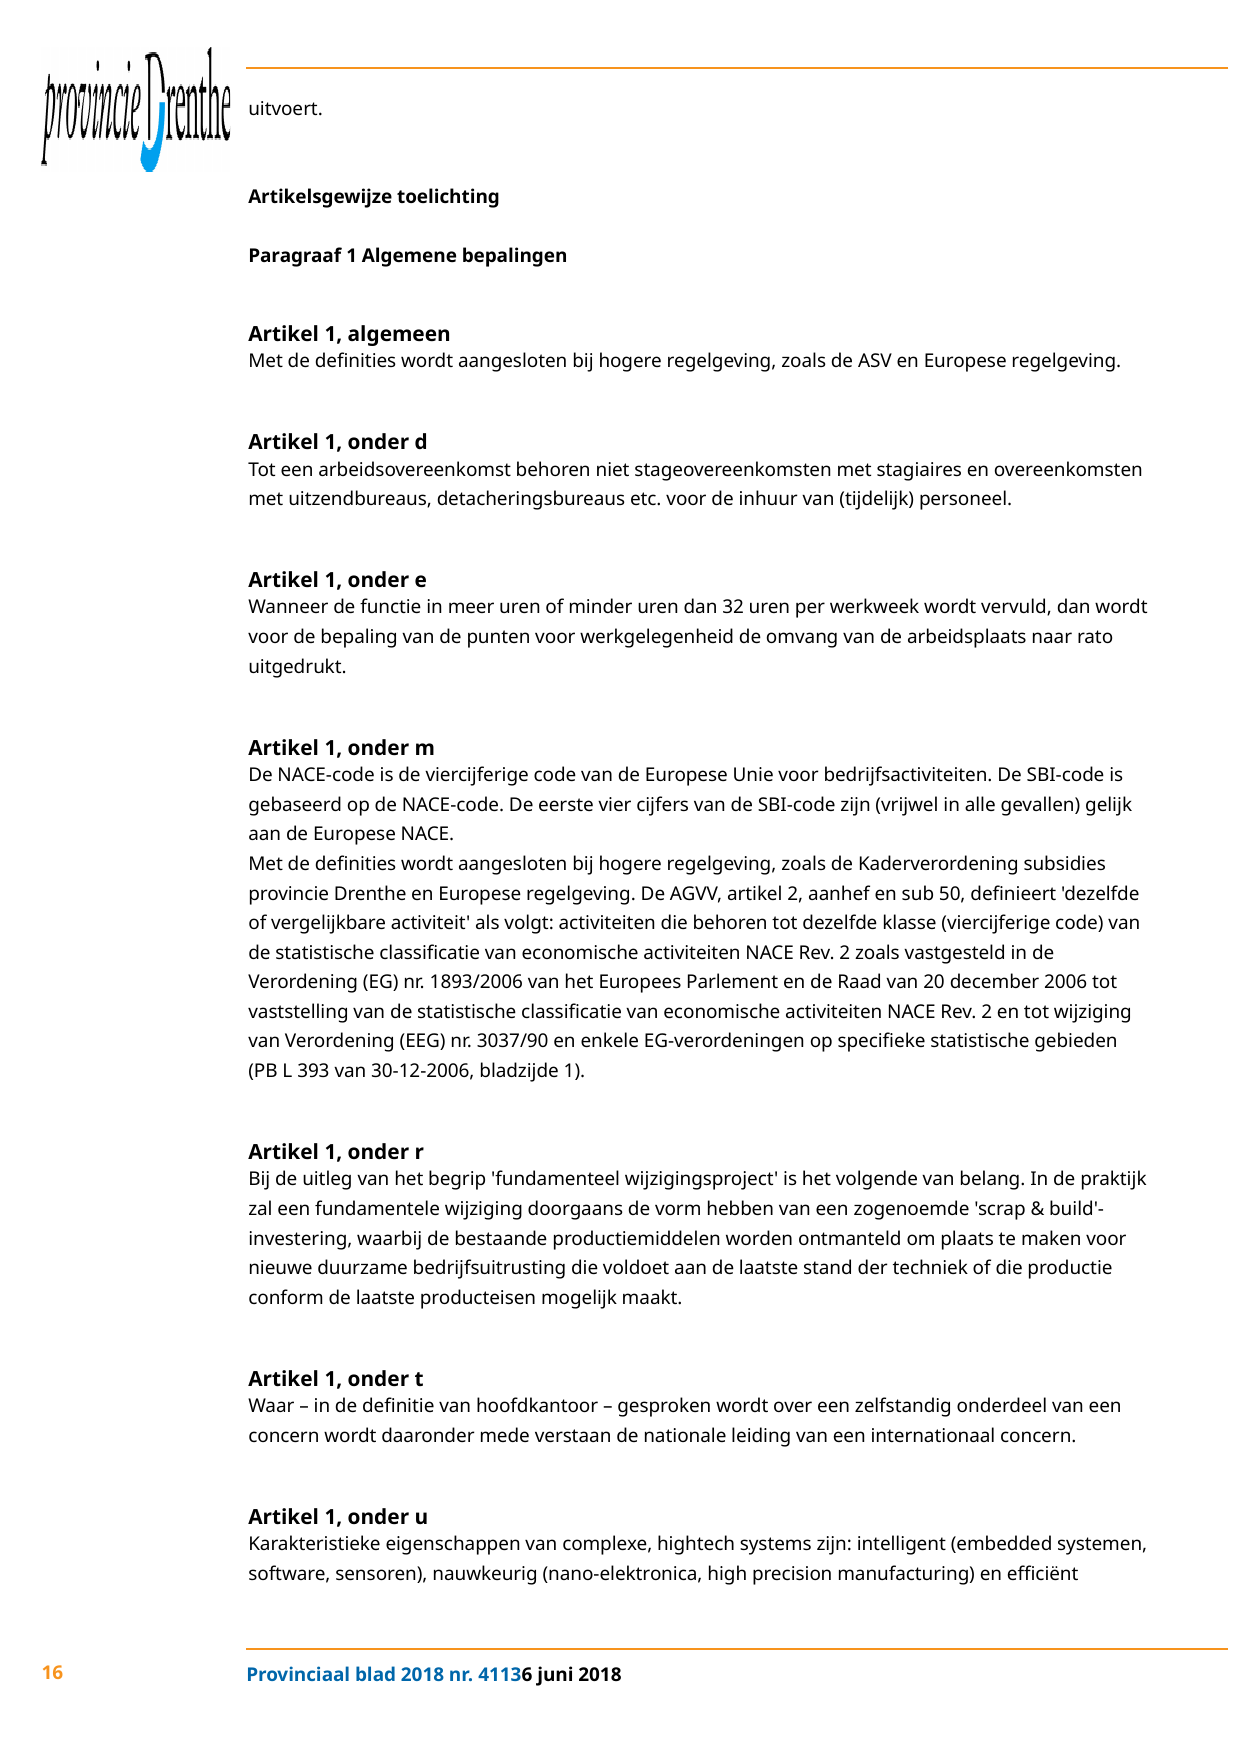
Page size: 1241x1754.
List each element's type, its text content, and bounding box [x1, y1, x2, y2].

text Tot een arbeidsovereenkomst behoren niet stageovereenkomsten met stagiaires en overeenkomsten met uitzendbureaus, detacheringsbureaus etc. voor de inhuur van (tijdelijk) personeel. [248, 456, 1152, 511]
text Karakteristieke eigenschappen van complexe, hightech systems zijn: intelligent (embedded systemen, software, sensoren), nauwkeurig (nano-elektronica, high precision manufacturing) en efficiënt [248, 1530, 1152, 1586]
text Artikelsgewijze toelichting [248, 183, 1152, 209]
text Artikel 1, onder u [248, 1502, 1152, 1530]
text Bij de uitleg van het begrip 'fundamenteel wijzigingsproject' is het volgende van belang. In de praktijk zal een fundamentele wijziging doorgaans de vorm hebben van een zogenoemde 'scrap & build'-investering, waarbij de bestaande productiemiddelen worden ontmanteld om plaats te maken voor nieuwe duurzame bedrijfsuitrusting die voldoet aan de laatste stand der techniek of die productie conform de laatste producteisen mogelijk maakt. [248, 1166, 1152, 1310]
text Artikel 1, onder r [248, 1137, 1152, 1166]
text uitvoert. [248, 95, 1152, 121]
text Waar – in de definitie van hoofdkantoor – gesproken wordt over een zelfstandig onderdeel van een concern wordt daaronder mede verstaan de nationale leiding van een internationaal concern. [248, 1392, 1152, 1448]
text Wanneer de functie in meer uren of minder uren dan 32 uren per werkweek wordt vervuld, dan wordt voor de bepaling van de punten voor werkgelegenheid de omvang van de arbeidsplaats naar rato uitgedrukt. [248, 594, 1152, 679]
text Paragraaf 1 Algemene bepalingen [248, 243, 1152, 268]
text Artikel 1, onder m [248, 733, 1152, 761]
text Artikel 1, algemeen [248, 319, 1152, 347]
text Met de definities wordt aangesloten bij hogere regelgeving, zoals de ASV en Europese regelgeving. [248, 347, 1152, 373]
text Artikel 1, onder e [248, 565, 1152, 594]
text Artikel 1, onder d [248, 427, 1152, 456]
picture [41, 47, 231, 172]
text Met de definities wordt aangesloten bij hogere regelgeving, zoals de Kaderverordening subsidies provincie Drenthe en Europese regelgeving. De AGVV, artikel 2, aanhef en sub 50, definieert 'dezelfde of vergelijkbare activiteit' als volgt: activiteiten die behoren tot dezelfde klasse (viercijferige code) van de statistische classificatie van economische activiteiten NACE Rev. 2 zoals vastgesteld in de Verordening (EG) nr. 1893/2006 van het Europees Parlement en de Raad van 20 december 2006 tot vaststelling van de statistische classificatie van economische activiteiten NACE Rev. 2 en tot wijziging van Verordening (EEG) nr. 3037/90 en enkele EG-verordeningen op specifieke statistische gebieden (PB L 393 van 30-12-2006, bladzijde 1). [248, 850, 1152, 1083]
text Artikel 1, onder t [248, 1364, 1152, 1392]
text De NACE-code is de viercijferige code van de Europese Unie voor bedrijfsactiviteiten. De SBI-code is gebaseerd op de NACE-code. De eerste vier cijfers van de SBI-code zijn (vrijwel in alle gevallen) gelijk aan de Europese NACE. [248, 761, 1152, 846]
